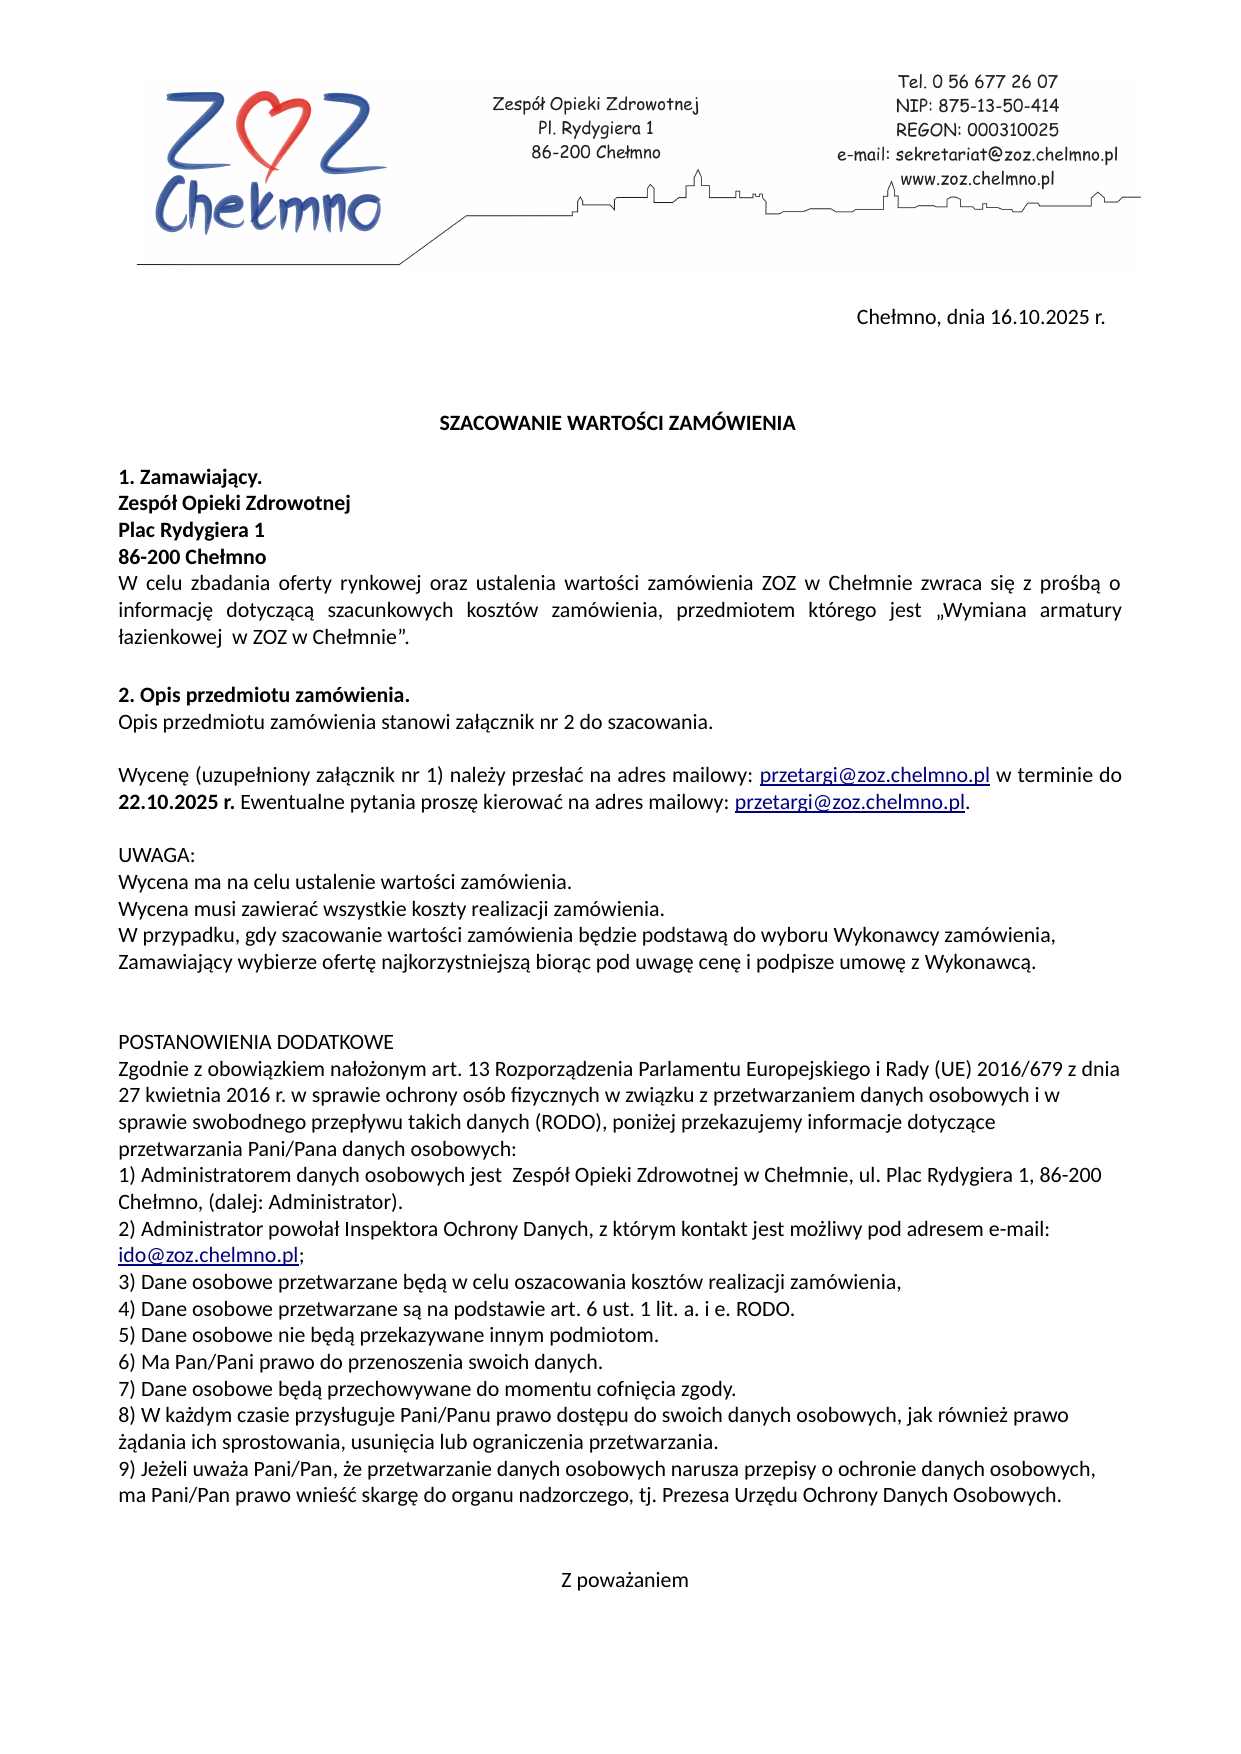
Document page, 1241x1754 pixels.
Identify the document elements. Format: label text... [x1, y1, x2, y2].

text Z poważaniem [118, 1566, 1122, 1592]
text Wycena musi zawierać wszystkie koszty realizacji zamówienia. [118, 895, 1122, 922]
text 1. Zamawiający. [118, 463, 1122, 489]
text SZACOWANIE WARTOŚCI ZAMÓWIENIA [118, 409, 1122, 436]
text 86-200 Chełmno [118, 543, 1122, 569]
text W przypadku, gdy szacowanie wartości zamówienia będzie podstawą do wyboru Wykonawcy zamówienia, [118, 922, 1122, 948]
text Zamawiający wybierze ofertę najkorzystniejszą biorąc pod uwagę cenę i podpisze umowę z Wykonawcą. [118, 948, 1122, 975]
text 2. Opis przedmiotu zamówienia. [118, 682, 1122, 708]
picture [136, 74, 1141, 275]
text UWAGA: [118, 842, 1122, 868]
text POSTANOWIENIA DODATKOWE Zgodnie z obowiązkiem nałożonym art. 13 Rozporządzenia Parlamentu Europejskiego i Rady (UE) 2016/679 z dnia 27 kwietnia 2016 r. w sprawie ochrony osób fizycznych w związku z przetwarzaniem danych osobowych i w sprawie swobodnego przepływu takich danych (RODO), poniżej przekazujemy informacje dotyczące przetwarzania Pani/Pana danych osobowych: 1) Administratorem danych osobowych jest Zespół Opieki Zdrowotnej w Chełmnie, ul. Plac Rydygiera 1, 86-200 Chełmno, (dalej: Administrator). 2) Administrator powołał Inspektora Ochrony Danych, z którym kontakt jest możliwy pod adresem e-mail: ido@zoz.chelmno.pl; 3) Dane osobowe przetwarzane będą w celu oszacowania kosztów realizacji zamówienia, 4) Dane osobowe przetwarzane są na podstawie art. 6 ust. 1 lit. a. i e. RODO. 5) Dane osobowe nie będą przekazywane innym podmiotom. 6) Ma Pan/Pani prawo do przenoszenia swoich danych. 7) Dane osobowe będą przechowywane do momentu cofnięcia zgody. 8) W każdym czasie przysługuje Pani/Panu prawo dostępu do swoich danych osobowych, jak również prawo żądania ich sprostowania, usunięcia lub ograniczenia przetwarzania. 9) Jeżeli uważa Pani/Pan, że przetwarzanie danych osobowych narusza przepisy o ochronie danych osobowych, ma Pani/Pan prawo wnieść skargę do organu nadzorczego, tj. Prezesa Urzędu Ochrony Danych Osobowych. [118, 1028, 1122, 1508]
text Plac Rydygiera 1 [118, 516, 1122, 543]
text W celu zbadania oferty rynkowej oraz ustalenia wartości zamówienia ZOZ w Chełmnie zwraca się z prośbą o informację dotyczącą szacunkowych kosztów zamówienia, przedmiotem którego jest „Wymiana armatury łazienkowej w ZOZ w Chełmnie”. [118, 569, 1122, 649]
text Wycena ma na celu ustalenie wartości zamówienia. [118, 868, 1122, 895]
text Zespół Opieki Zdrowotnej [118, 489, 1122, 516]
text Opis przedmiotu zamówienia stanowi załącznik nr 2 do szacowania. [118, 708, 1122, 735]
text Wycenę (uzupełniony załącznik nr 1) należy przesłać na adres mailowy: przetargi@zoz.chelmno.pl w terminie do 22.10.2025 r. Ewentualne pytania proszę kierować na adres mailowy: przetargi@zoz.chelmno.pl. [118, 762, 1122, 815]
text Chełmno, dnia 16.10.2025 r. [118, 303, 1122, 329]
